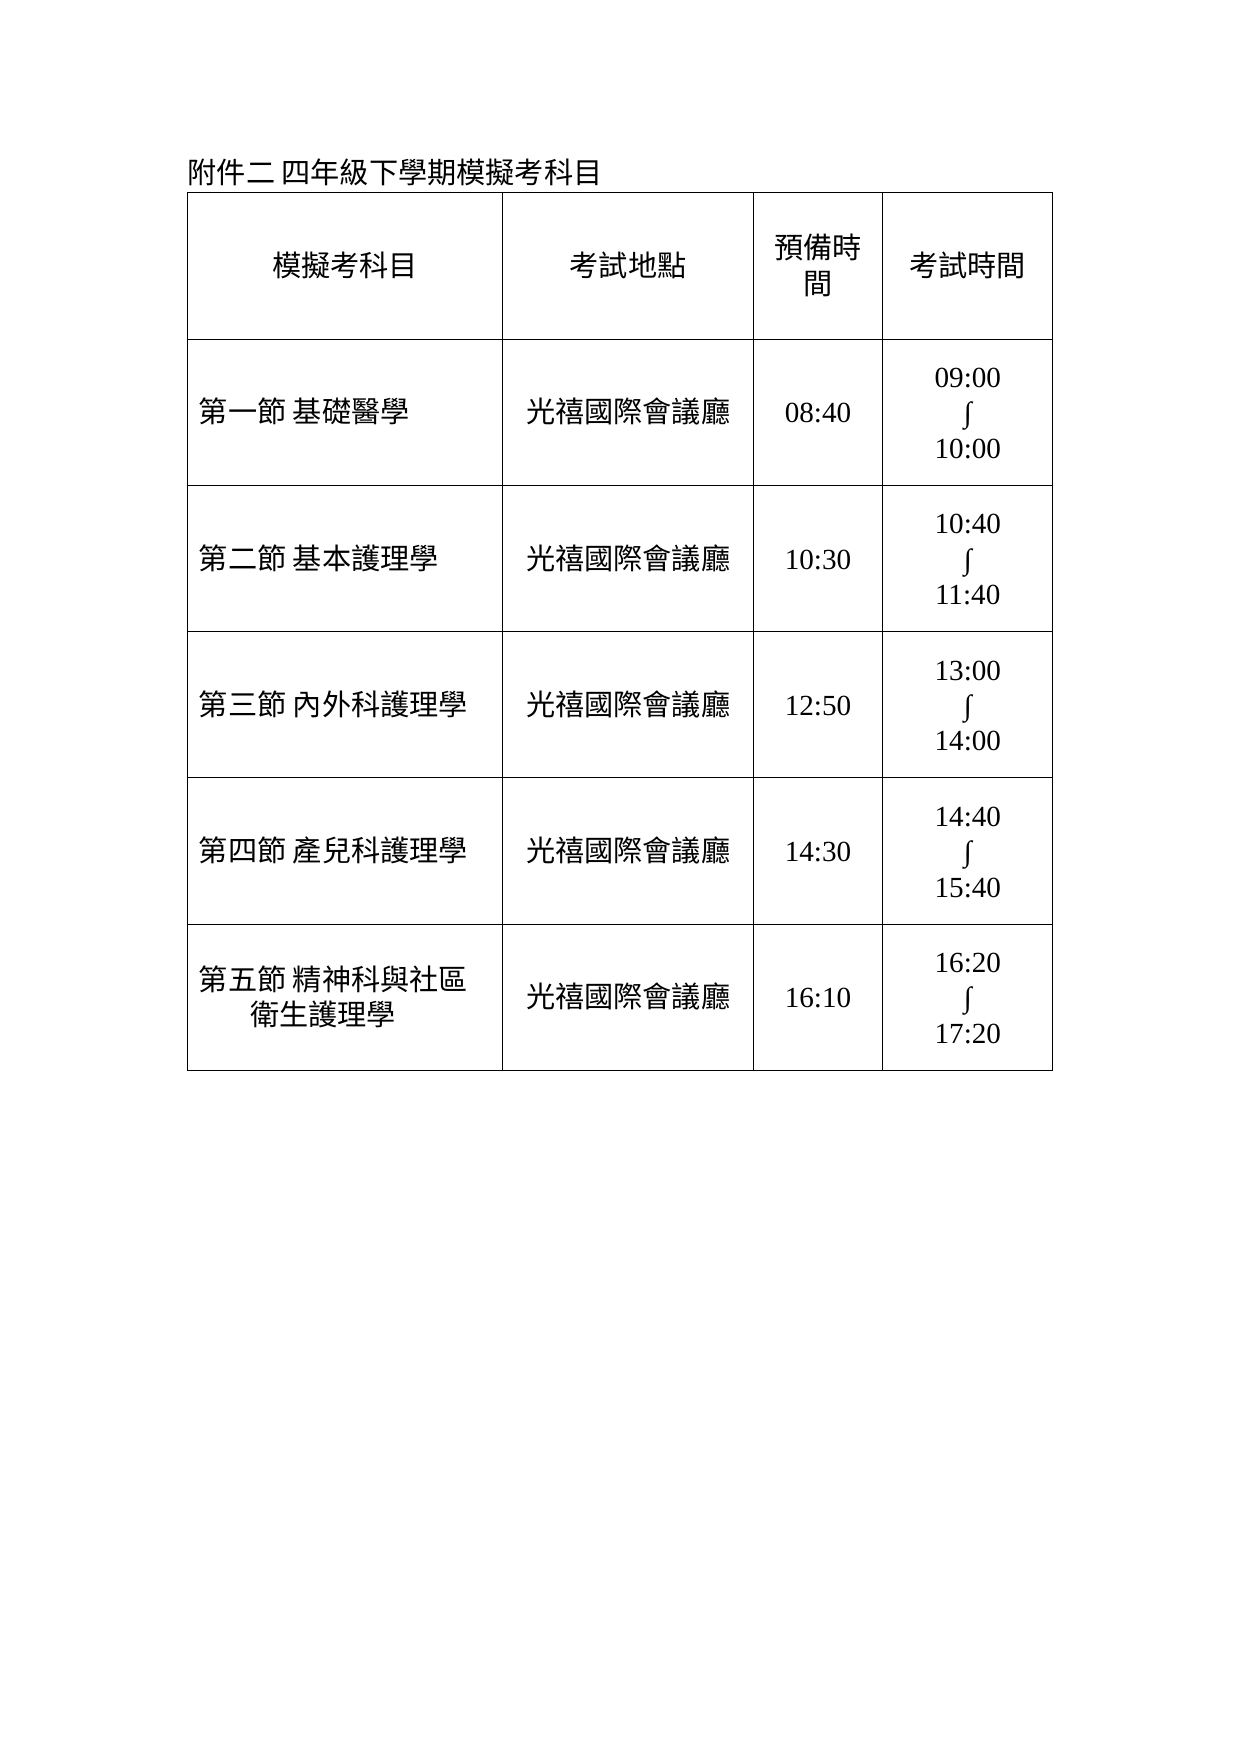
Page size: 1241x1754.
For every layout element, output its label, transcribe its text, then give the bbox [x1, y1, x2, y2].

table_cell 第五節 精神科與社區 衛生護理學 [188, 925, 502, 1070]
table_cell 16:20 ∫ 17:20 [883, 925, 1052, 1070]
table_cell 10:40 ∫ 11:40 [883, 486, 1052, 631]
table_cell 光禧國際會議廳 [503, 486, 753, 631]
table_cell 光禧國際會議廳 [503, 340, 753, 485]
table_cell 第二節 基本護理學 [188, 486, 502, 631]
table_cell 第三節 內外科護理學 [188, 632, 502, 777]
table_cell 14:30 [754, 778, 882, 923]
table_cell 第四節 產兒科護理學 [188, 778, 502, 923]
table_cell 光禧國際會議廳 [503, 925, 753, 1070]
table_cell 09:00 ∫ 10:00 [883, 340, 1052, 485]
table_header 預備時間 [754, 193, 882, 338]
table_cell 10:30 [754, 486, 882, 631]
table_cell 12:50 [754, 632, 882, 777]
table_header 考試地點 [503, 193, 753, 338]
table_header 考試時間 [883, 193, 1052, 338]
table_cell 第一節 基礎醫學 [188, 340, 502, 485]
table_cell 14:40 ∫ 15:40 [883, 778, 1052, 923]
table_header 模擬考科目 [188, 193, 502, 338]
text 附件二 四年級下學期模擬考科目 [187, 150, 1053, 192]
table_cell 光禧國際會議廳 [503, 778, 753, 923]
table_cell 16:10 [754, 925, 882, 1070]
table_cell 08:40 [754, 340, 882, 485]
table_cell 13:00 ∫ 14:00 [883, 632, 1052, 777]
table_cell 光禧國際會議廳 [503, 632, 753, 777]
